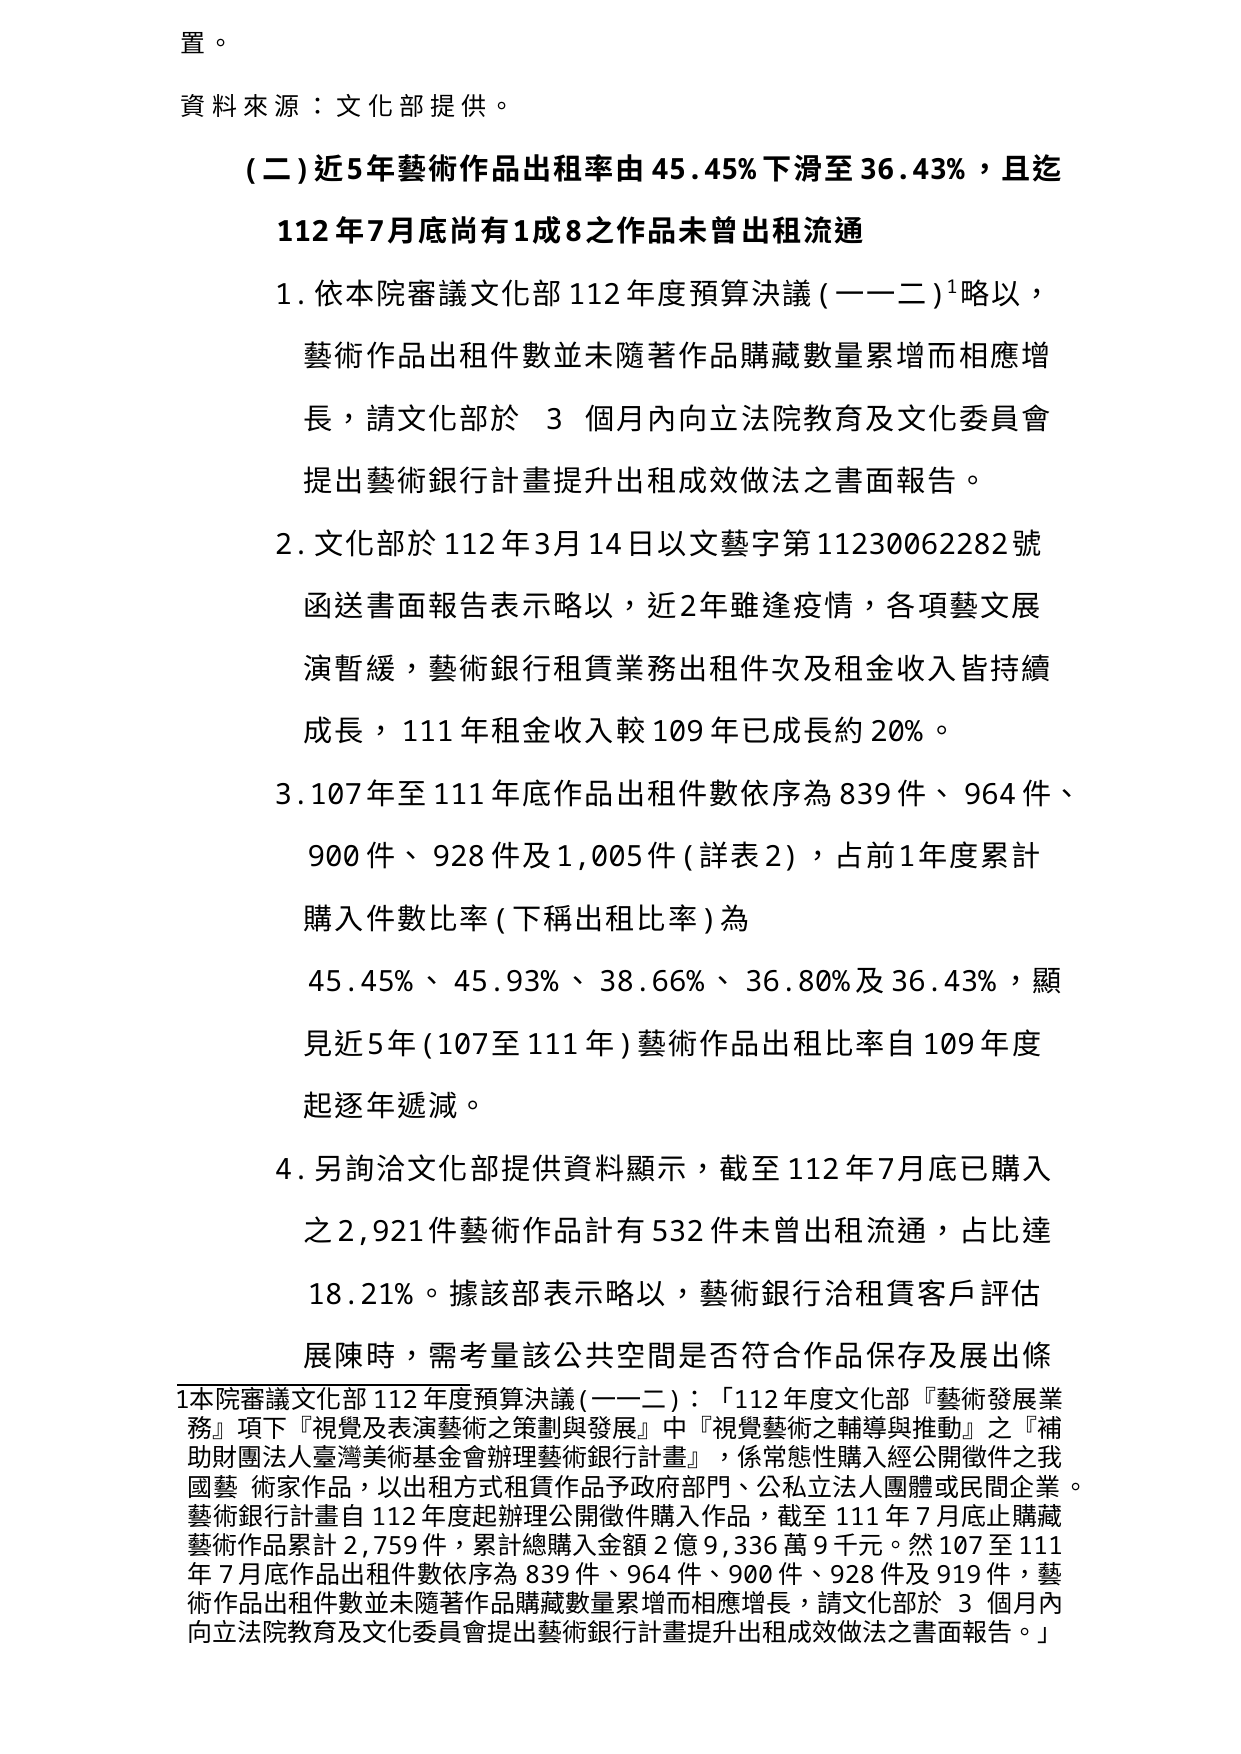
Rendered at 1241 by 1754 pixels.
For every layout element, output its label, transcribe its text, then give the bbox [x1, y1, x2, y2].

text (二)近5年藝術作品出租率由45.45%下滑至36.43%，且迄112年7月底尚有1成8之作品未曾出租流通 [236, 125, 1063, 250]
text 資料來源：文化部提供。 [177, 62, 1063, 125]
text 3.107年至111年底作品出租件數依序為839件、964件、900件、928件及1,005件(詳表2)，占前1年度累計購入件數比率(下稱出租比率)為45.45%、45.93%、38.66%、36.80%及36.43%，顯見近5年(107至111年)藝術作品出租比率自109年度起逐年遞減。 [266, 750, 1063, 1125]
text 4.另詢洽文化部提供資料顯示，截至112年7月底已購入之2,921件藝術作品計有532件未曾出租流通，占比達18.21%。據該部表示略以，藝術銀行洽租賃客戶評估展陳時，需考量該公共空間是否符合作品保存及展出條件需求，部分作品展出空間較為受限，致影響租賃流通。衡酌藝術銀行未曾出租品比率近2成，亟待研謀提升作品出租流通機會。 [266, 1125, 1063, 1375]
text 本院審議文化部112年度預算決議(一一二)：「112年度文化部『藝術發展業務』項下『視覺及表演藝術之策劃與發展』中『視覺藝術之輔導與推動』之『補助財團法人臺灣美術基金會辦理藝術銀行計畫』，係常態性購入經公開徵件之我國藝 術家作品，以出租方式租賃作品予政府部門、公私立法人團體或民間企業。藝術銀行計畫自112年度起辦理公開徵件購入作品，截至111年7月底止購藏藝術作品累計2,759件，累計總購入金額2億9,336萬9千元。然107至111年7月底作品出租件數依序為839件、964件、900件、928件及919件，藝術作品出租件數並未隨著作品購藏數量累增而相應增長，請文化部於 3 個月內向立法院教育及文化委員會提出藝術銀行計畫提升出租成效做法之書面報告。」 [174, 1385, 1063, 1648]
text 2.文化部於112年3月14日以文藝字第11230062282號函送書面報告表示略以，近2年雖逢疫情，各項藝文展演暫緩，藝術銀行租賃業務出租件次及租金收入皆持續成長，111年租金收入較109年已成長約20%。 [266, 500, 1063, 750]
text 置。 [177, 0, 1063, 62]
text 1.依本院審議文化部112年度預算決議(一一二)略以，藝術作品出租件數並未隨著作品購藏數量累增而相應增長，請文化部於 3 個月內向立法院教育及文化委員會提出藝術銀行計畫提升出租成效做法之書面報告。 [266, 250, 1063, 500]
